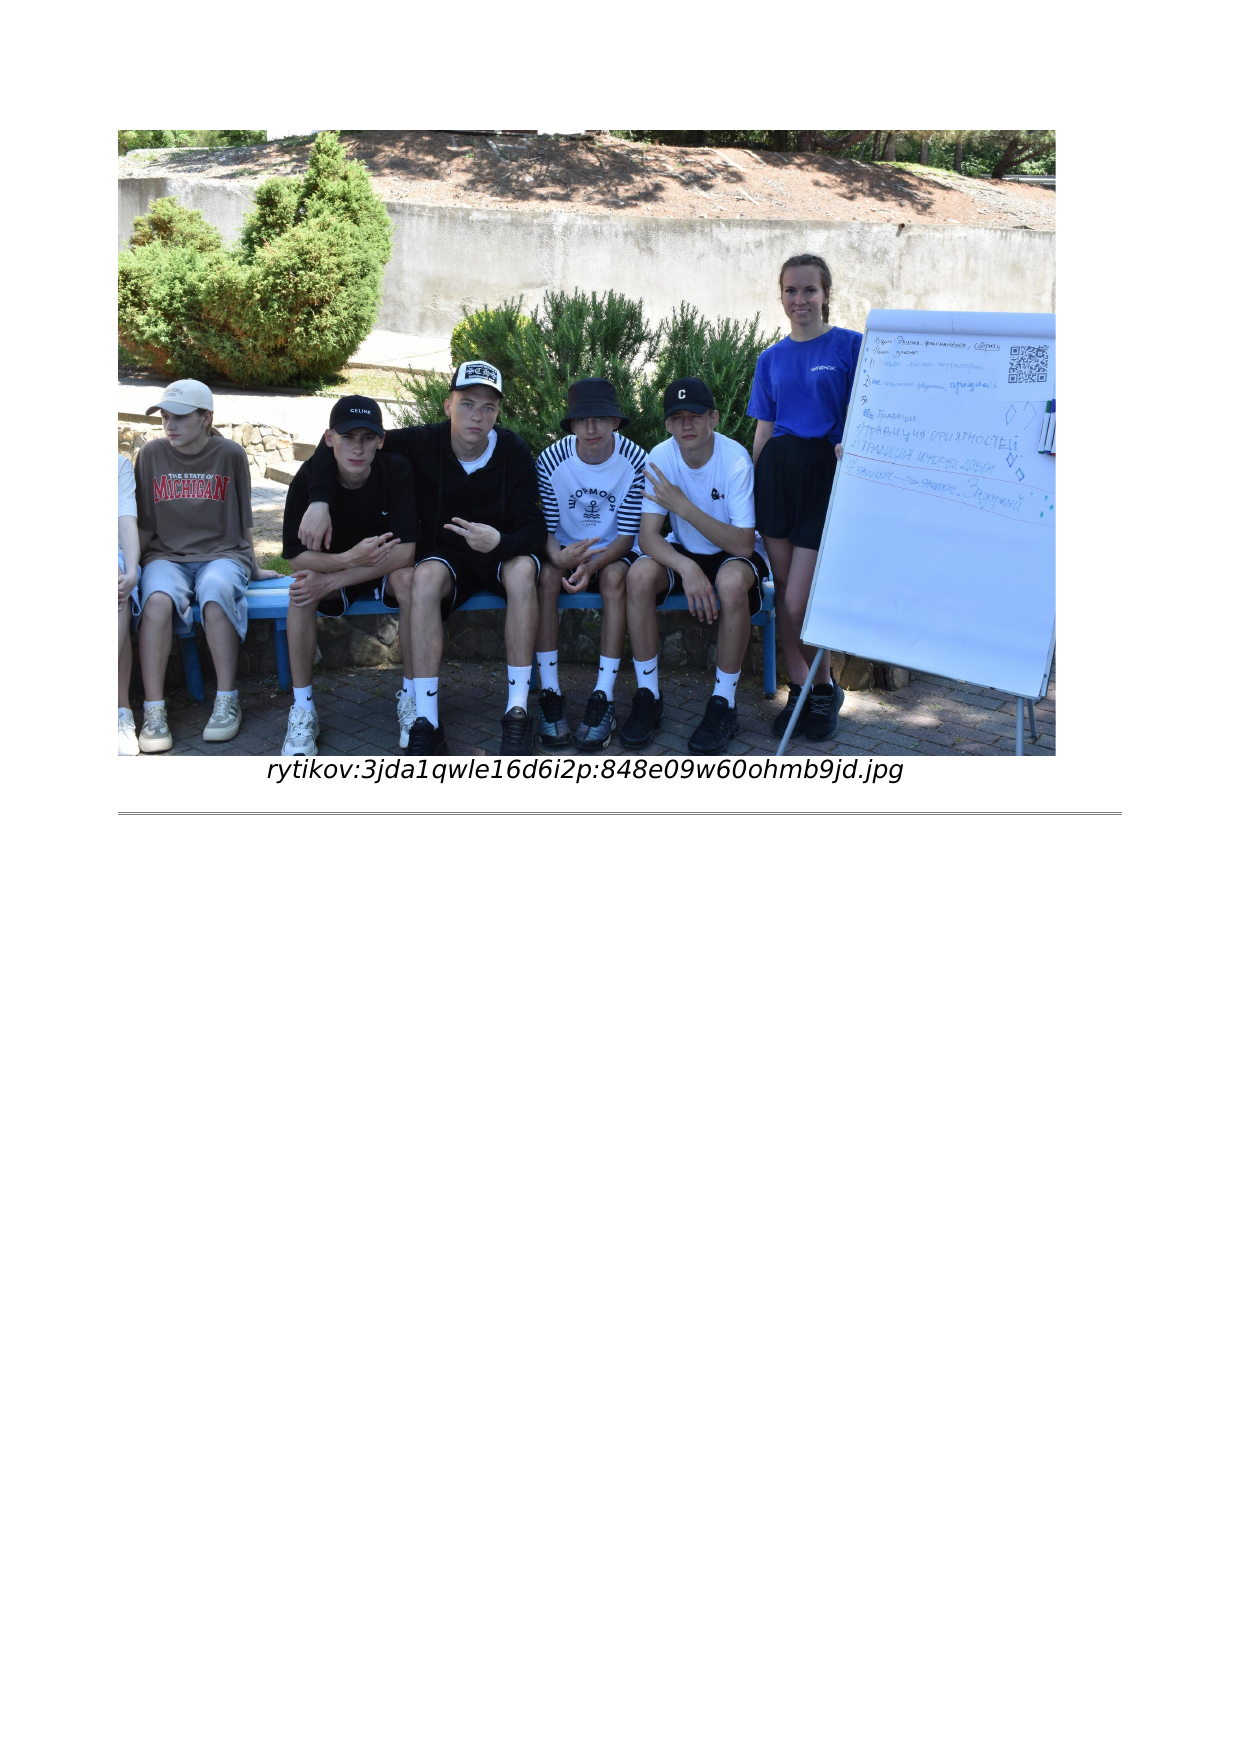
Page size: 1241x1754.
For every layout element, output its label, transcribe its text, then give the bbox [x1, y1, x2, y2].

picture [118, 130, 1056, 756]
text rytikov:3jda1qwle16d6i2p:848e09w60ohmb9jd.jpg [118, 756, 1056, 785]
